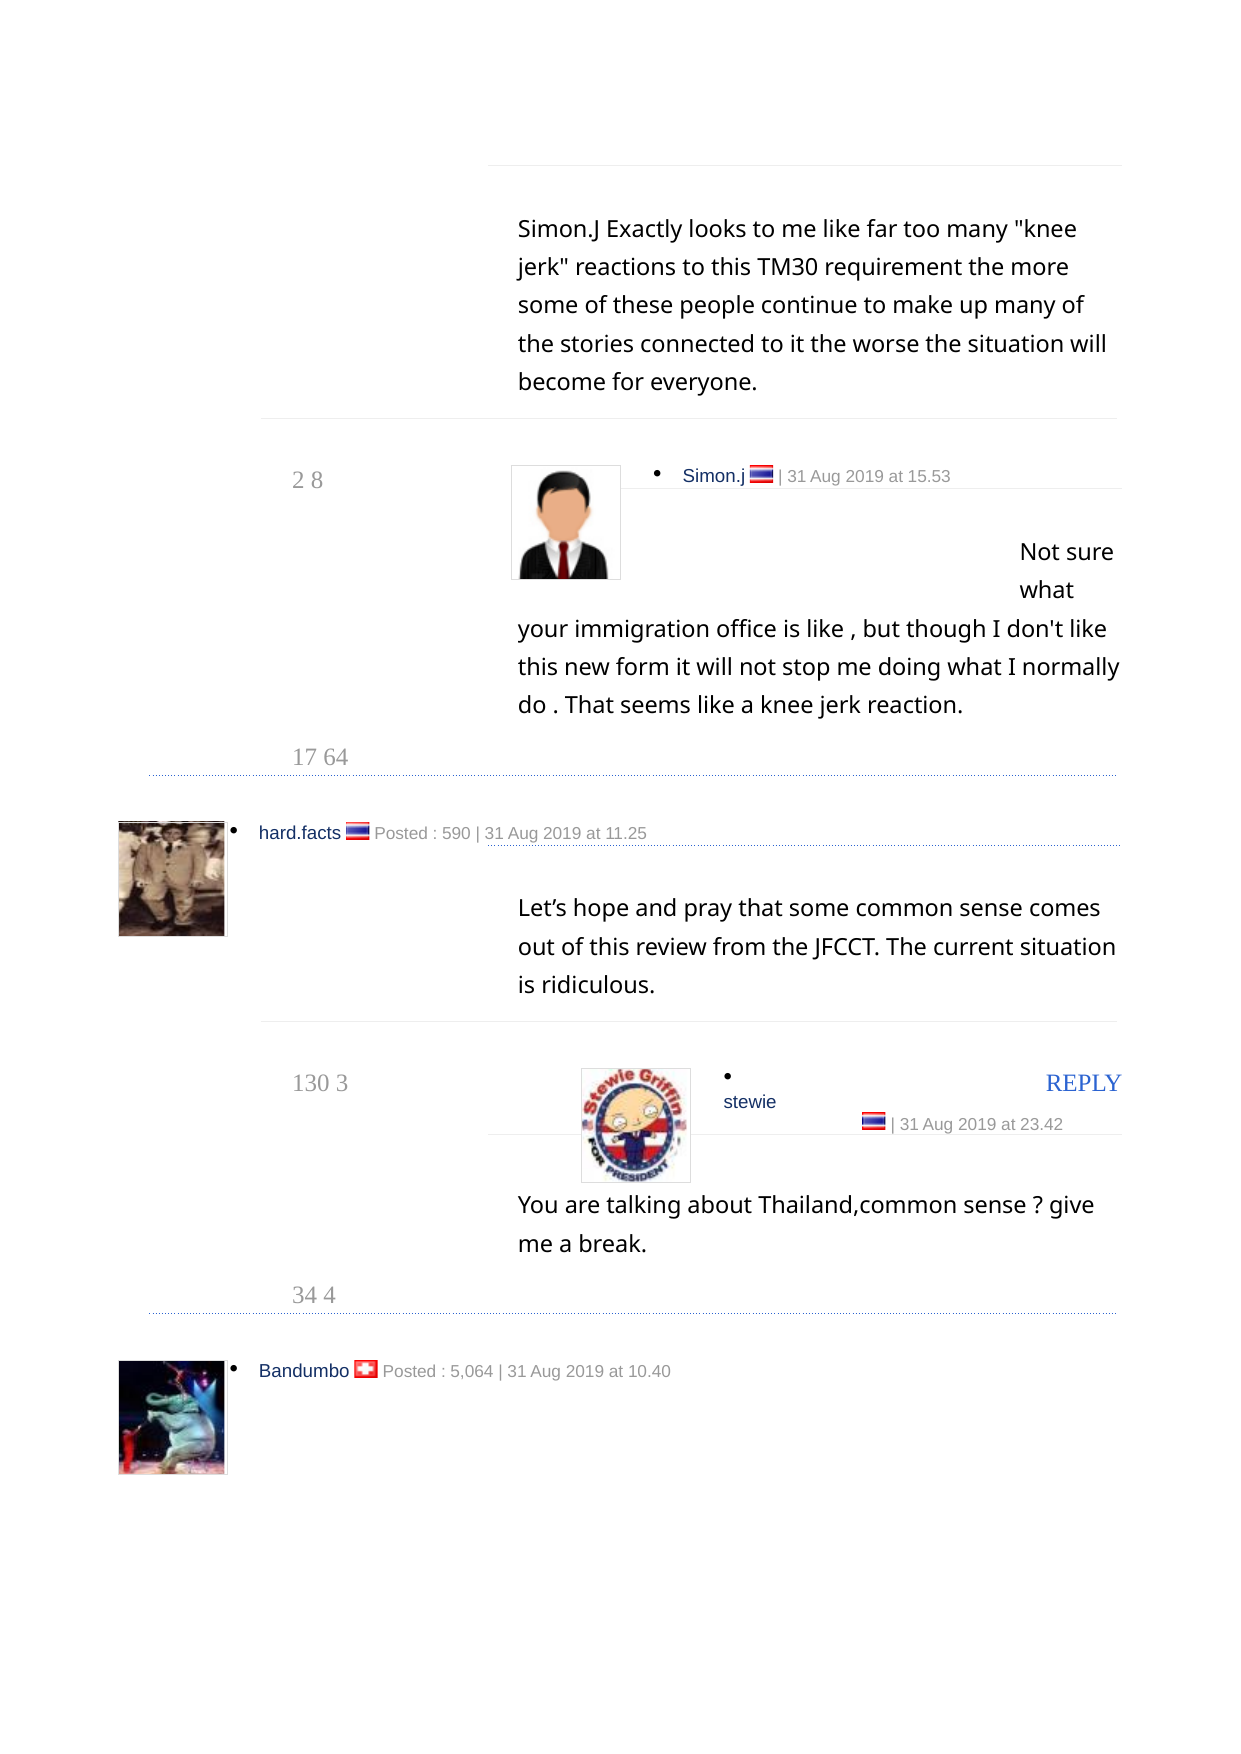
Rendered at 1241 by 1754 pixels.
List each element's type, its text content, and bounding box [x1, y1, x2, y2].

list 2 8 [292, 465, 499, 494]
picture [512, 466, 617, 579]
list stewie | 31 Aug 2019 at 23.42 [261, 1022, 1117, 1133]
list Simon.j | 31 Aug 2019 at 15.53 [261, 419, 1117, 494]
list 130 3 [292, 1068, 570, 1097]
subtitle You are talking about Thailand,common sense ? give me a break. [488, 1135, 1122, 1259]
subtitle Simon.J Exactly looks to me like far too many "knee jerk" reactions to this TM30 requirement the more some of these people continue to make up many of the stories connected to it the worse the situation will become for everyone. [488, 166, 1122, 397]
picture [119, 823, 225, 936]
list Bandumbo Posted : 5,064 | 31 Aug 2019 at 10.40 [149, 1313, 1117, 1383]
list hard.facts Posted : 590 | 31 Aug 2019 at 11.25 [149, 774, 1117, 844]
list REPLY [802, 1068, 1122, 1097]
list 34 4 [292, 1280, 499, 1309]
picture [346, 822, 370, 840]
picture [119, 1361, 225, 1474]
list 17 64 [292, 742, 499, 770]
picture [582, 1069, 688, 1182]
subtitle Not sure what your immigration office is like , but though I don't like this new form it will not stop me doing what I normally do . That seems like a knee jerk reaction. [488, 489, 1122, 721]
picture [862, 1112, 886, 1130]
picture [354, 1360, 378, 1378]
picture [749, 465, 774, 483]
subtitle Let’s hope and pray that some common sense comes out of this review from the JFCCT. The current situation is ridiculous. [488, 844, 1122, 1000]
